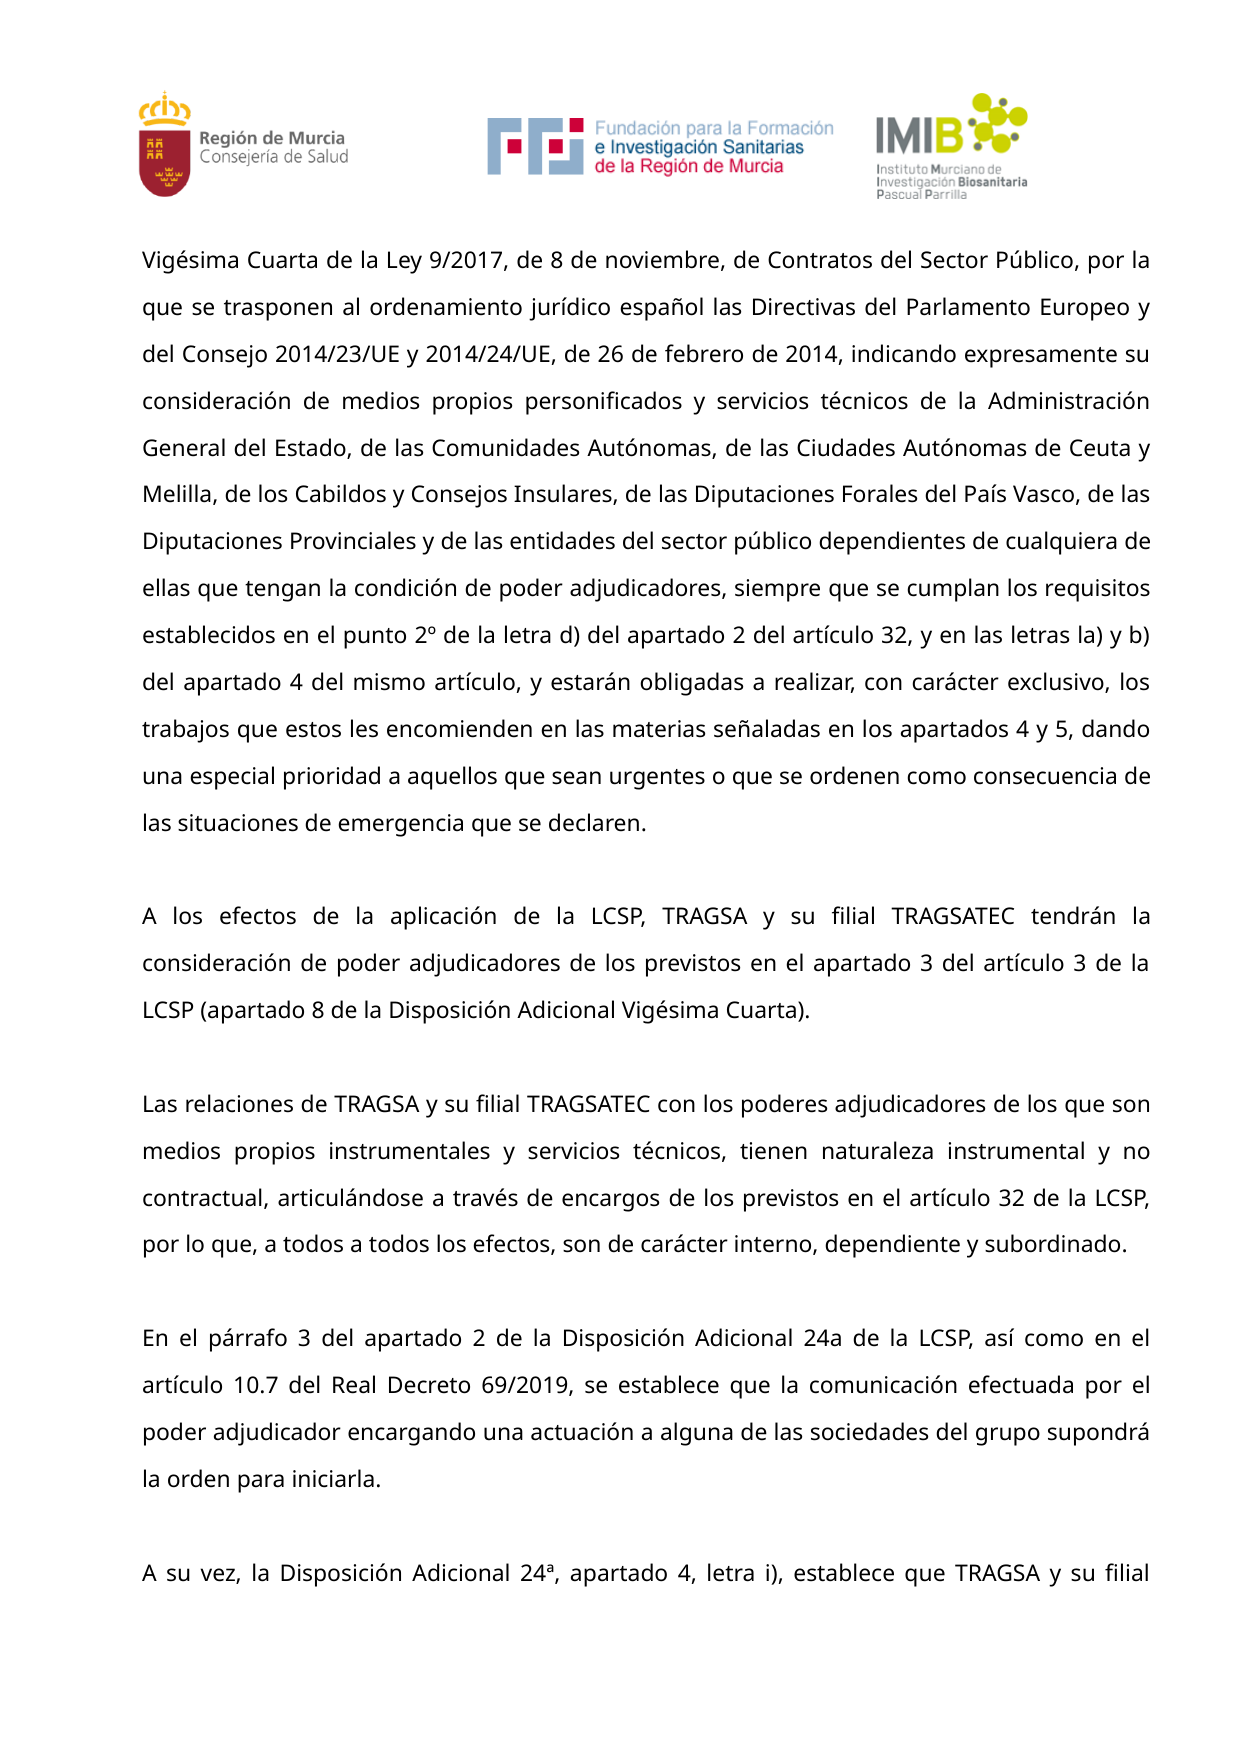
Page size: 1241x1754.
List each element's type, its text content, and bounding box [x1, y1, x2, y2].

text Vigésima Cuarta de la Ley 9/2017, de 8 de noviembre, de Contratos del Sector Público, por la que se trasponen al ordenamiento jurídico español las Directivas del Parlamento Europeo y del Consejo 2014/23/UE y 2014/24/UE, de 26 de febrero de 2014, indicando expresamente su consideración de medios propios personificados y servicios técnicos de la Administración General del Estado, de las Comunidades Autónomas, de las Ciudades Autónomas de Ceuta y Melilla, de los Cabildos y Consejos Insulares, de las Diputaciones Forales del País Vasco, de las Diputaciones Provinciales y de las entidades del sector público dependientes de cualquiera de ellas que tengan la condición de poder adjudicadores, siempre que se cumplan los requisitos establecidos en el punto 2º de la letra d) del apartado 2 del artículo 32, y en las letras la) y b) del apartado 4 del mismo artículo, y estarán obligadas a realizar, con carácter exclusivo, los trabajos que estos les encomienden en las materias señaladas en los apartados 4 y 5, dando una especial prioridad a aquellos que sean urgentes o que se ordenen como consecuencia de las situaciones de emergencia que se declaren. [142, 244, 1152, 838]
text Las relaciones de TRAGSA y su filial TRAGSATEC con los poderes adjudicadores de los que son medios propios instrumentales y servicios técnicos, tienen naturaleza instrumental y no contractual, articulándose a través de encargos de los previstos en el artículo 32 de la LCSP, por lo que, a todos a todos los efectos, son de carácter interno, dependiente y subordinado. [142, 1088, 1152, 1259]
text En el párrafo 3 del apartado 2 de la Disposición Adicional 24a de la LCSP, así como en el artículo 10.7 del Real Decreto 69/2019, se establece que la comunicación efectuada por el poder adjudicador encargando una actuación a alguna de las sociedades del grupo supondrá la orden para iniciarla. [142, 1322, 1152, 1494]
text A los efectos de la aplicación de la LCSP, TRAGSA y su filial TRAGSATEC tendrán la consideración de poder adjudicadores de los previstos en el apartado 3 del artículo 3 de la LCSP (apartado 8 de la Disposición Adicional Vigésima Cuarta). [142, 900, 1152, 1025]
text A su vez, la Disposición Adicional 24ª, apartado 4, letra i), establece que TRAGSA y su filial [142, 1556, 1152, 1588]
